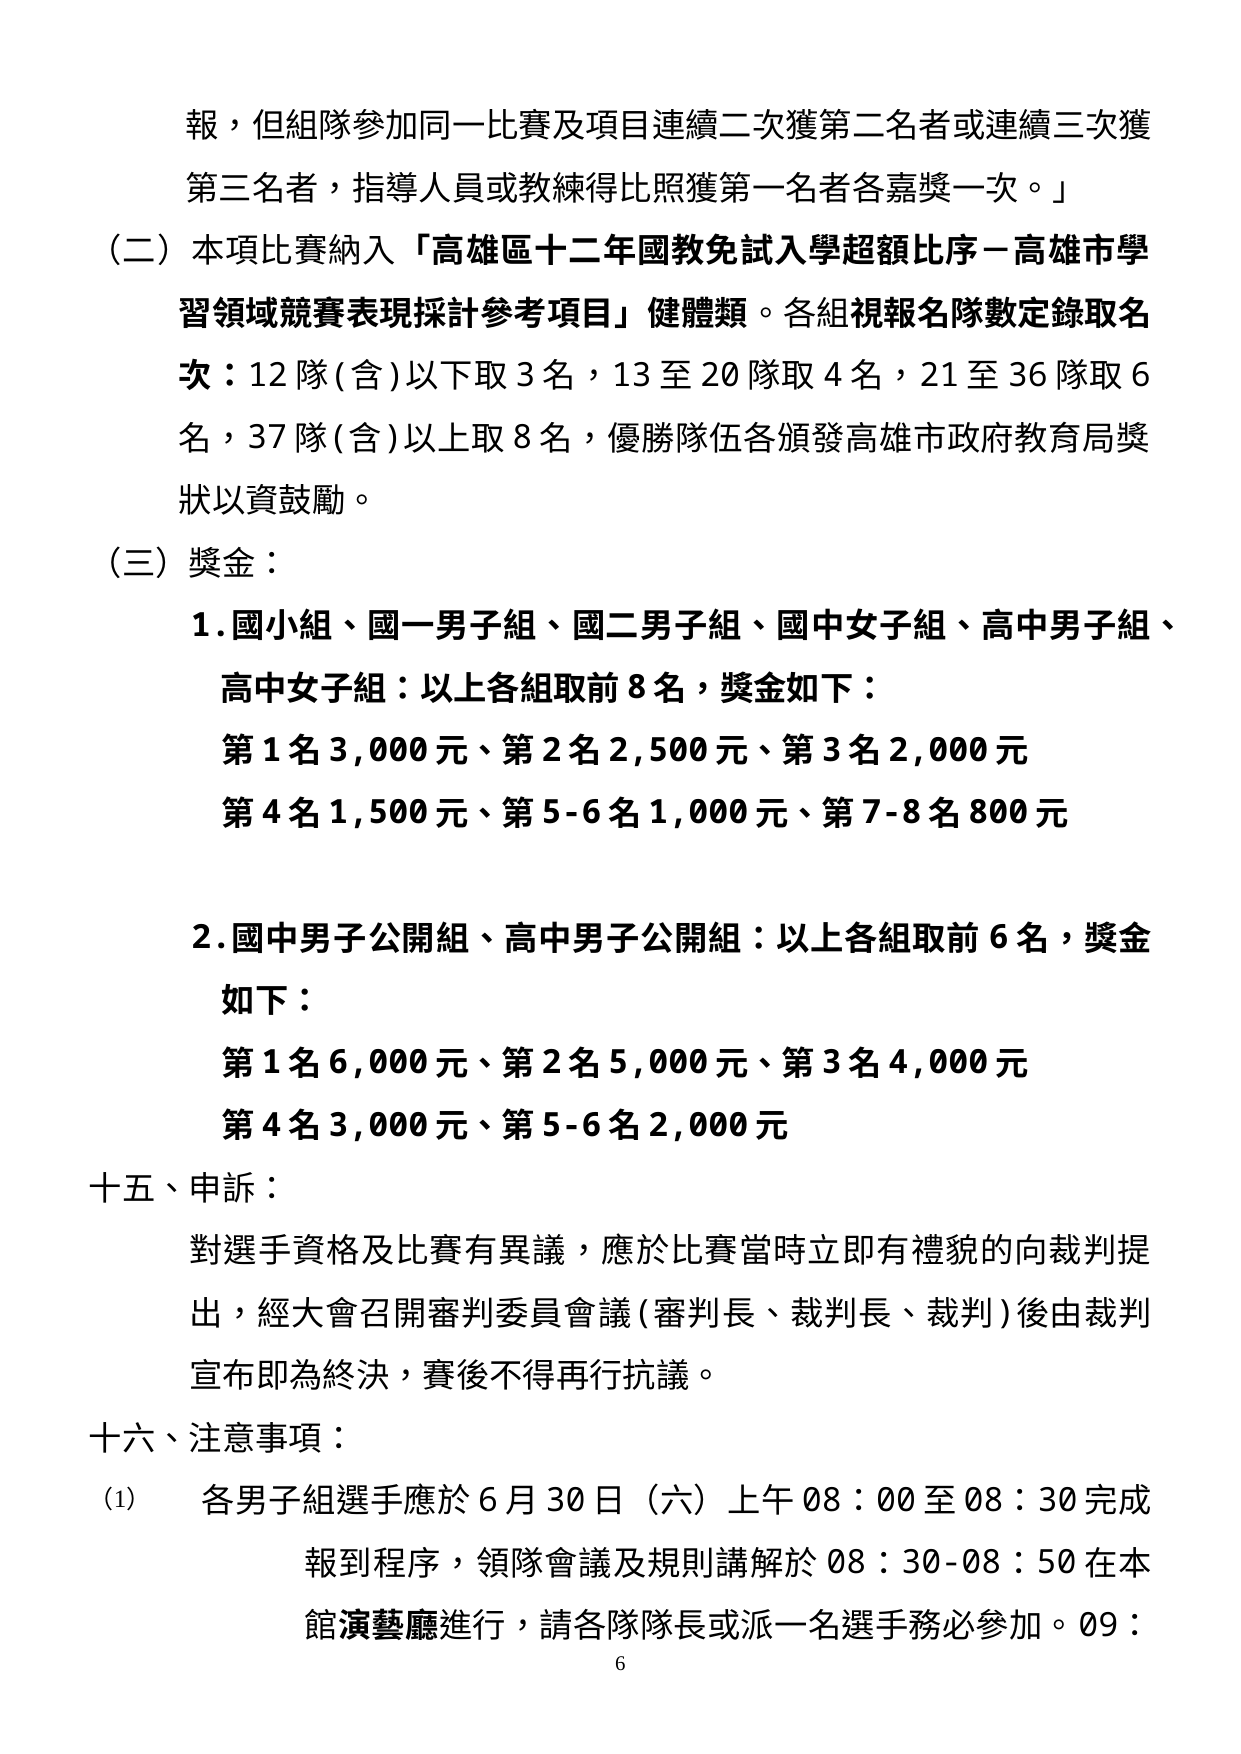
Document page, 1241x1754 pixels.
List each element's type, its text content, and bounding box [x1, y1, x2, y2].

text 第1名3,000元、第2名2,500元、第3名2,000元 [220, 706, 1152, 769]
list 各男子組選手應於6月30日（六）上午08：00至08：30完成報到程序，領隊會議及規則講解於08：30-08：50在本館演藝廳進行，請各隊隊長或派一名選手務必參加。09： [89, 1456, 1152, 1644]
text 十六、注意事項： [89, 1394, 1152, 1456]
text 1.國小組、國一男子組、國二男子組、國中女子組、高中男子組、高中女子組：以上各組取前8名，獎金如下： [88, 581, 1152, 706]
text 對選手資格及比賽有異議，應於比賽當時立即有禮貌的向裁判提出，經大會召開審判委員會議(審判長、裁判長、裁判)後由裁判宣布即為終決，賽後不得再行抗議。 [189, 1206, 1152, 1394]
text 第4名1,500元、第5-6名1,000元、第7-8名800元 [220, 769, 1152, 831]
text （三）獎金： [88, 519, 1152, 581]
text 2.國中男子公開組、高中男子公開組：以上各組取前6名，獎金如下： [89, 894, 1152, 1019]
text 報，但組隊參加同一比賽及項目連續二次獲第二名者或連續三次獲第三名者，指導人員或教練得比照獲第一名者各嘉獎一次。」 [88, 81, 1152, 206]
text 第4名3,000元、第5-6名2,000元 [89, 1081, 1152, 1144]
text 十五、申訴： [89, 1144, 1152, 1206]
text （二）本項比賽納入「高雄區十二年國教免試入學超額比序－高雄市學習領域競賽表現採計參考項目」健體類。各組視報名隊數定錄取名次：12隊(含)以下取3名，13至20隊取4名，21至36隊取6名，37隊(含)以上取8名，優勝隊伍各頒發高雄市政府教育局獎狀以資鼓勵。 [88, 206, 1152, 519]
text 第1名6,000元、第2名5,000元、第3名4,000元 [89, 1019, 1152, 1081]
